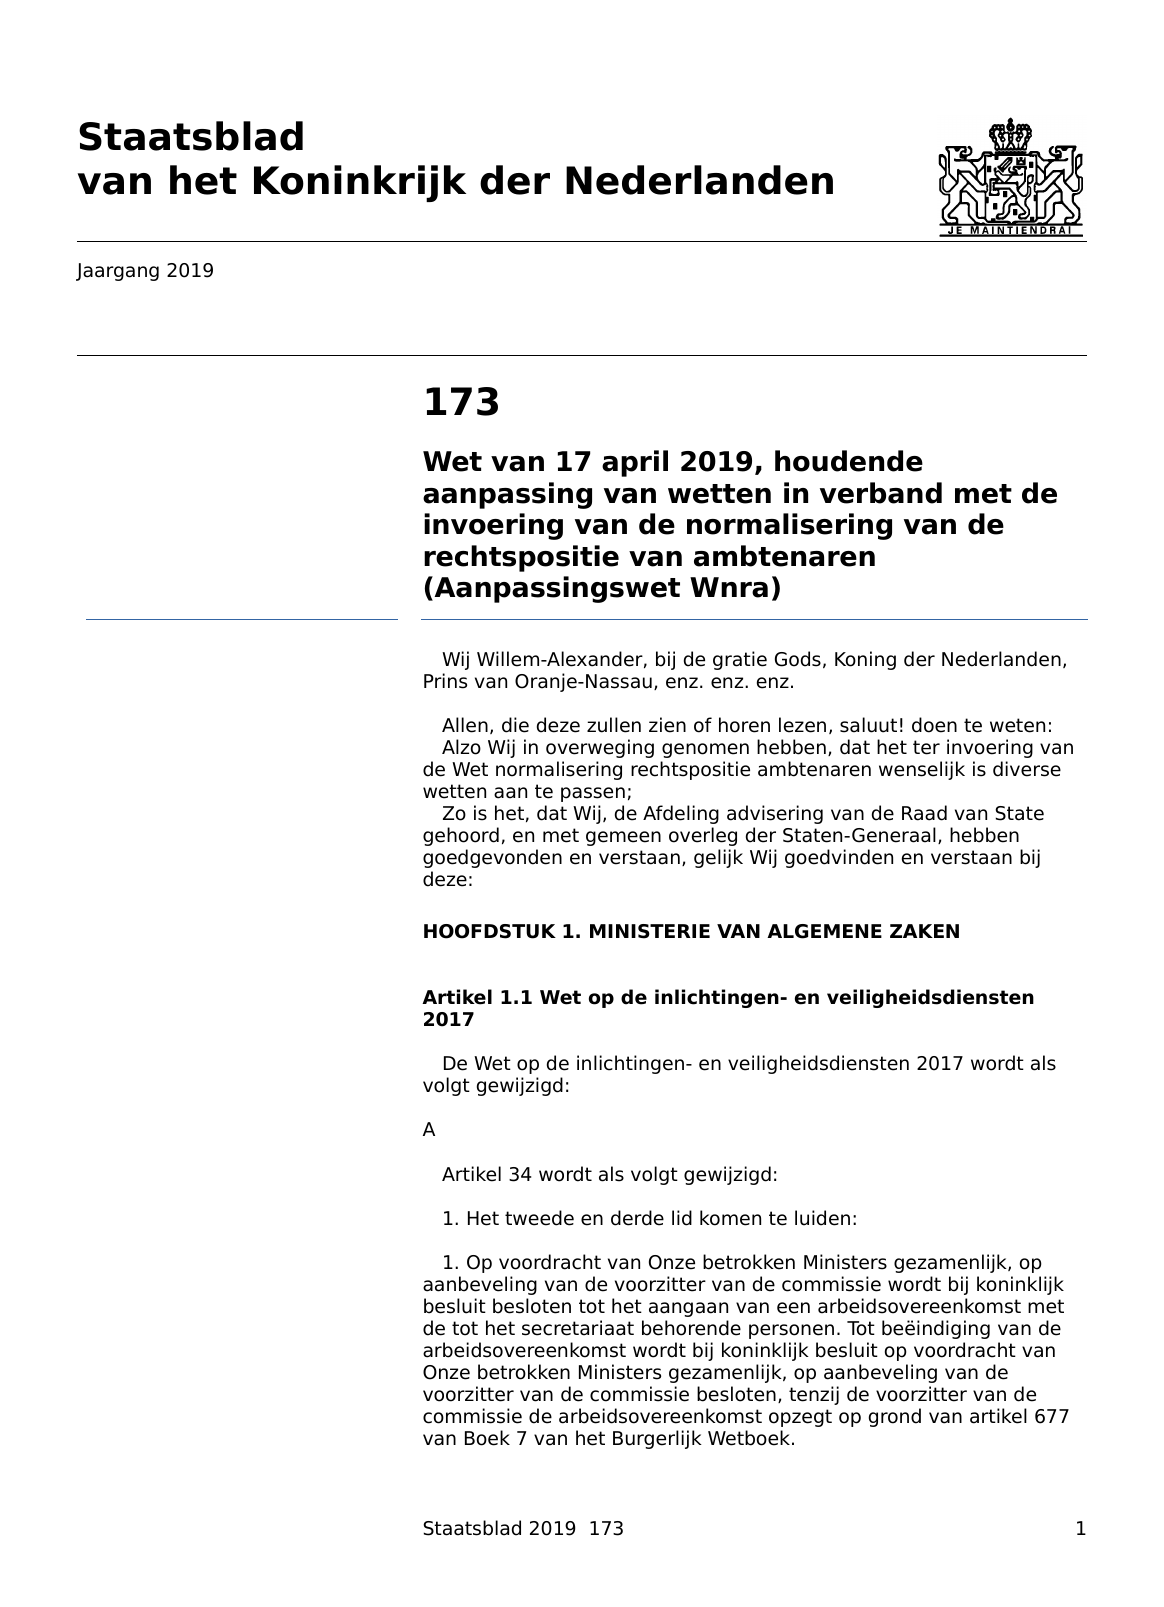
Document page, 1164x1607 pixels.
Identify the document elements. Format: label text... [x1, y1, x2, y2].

subtitle 173 [422, 381, 1087, 424]
text Wij Willem-Alexander, bij de gratie Gods, Koning der Nederlanden, Prins van Oranje-Nassau, enz. enz. enz. [422, 649, 1087, 693]
text Artikel 34 wordt als volgt gewijzigd: [422, 1163, 1087, 1186]
text De Wet op de inlichtingen- en veiligheidsdiensten 2017 wordt als volgt gewijzigd: [422, 1053, 1087, 1097]
table_header Staatsblad van het Koninkrijk der Nederlanden [77, 100, 886, 241]
text 1. Het tweede en derde lid komen te luiden: [422, 1208, 1087, 1230]
text Wet van 17 april 2019, houdende aanpassing van wetten in verband met de invoering van de normalisering van de rechtspositie van ambtenaren (Aanpassingswet Wnra) [422, 447, 1087, 604]
subtitle HOOFDSTUK 1. MINISTERIE VAN ALGEMENE ZAKEN [422, 921, 1087, 943]
table_header [886, 100, 1087, 241]
subtitle Artikel 1.1 Wet op de inlichtingen- en veiligheidsdiensten 2017 [422, 987, 1087, 1031]
text 1. Op voordracht van Onze betrokken Ministers gezamenlijk, op aanbeveling van de voorzitter van de commissie wordt bij koninklijk besluit besloten tot het aangaan van een arbeidsovereenkomst met de tot het secretariaat behorende personen. Tot beëindiging van de arbeidsovereenkomst wordt bij koninklijk besluit op voordracht van Onze betrokken Ministers gezamenlijk, op aanbeveling van de voorzitter van de commissie besloten, tenzij de voorzitter van de commissie de arbeidsovereenkomst opzegt op grond van artikel 677 van Boek 7 van het Burgerlijk Wetboek. [422, 1252, 1087, 1450]
text A [422, 1119, 1087, 1141]
picture [936, 115, 1087, 240]
text Zo is het, dat Wij, de Afdeling advisering van de Raad van State gehoord, en met gemeen overleg der Staten-Generaal, hebben goedgevonden en verstaan, gelijk Wij goedvinden en verstaan bij deze: [422, 803, 1087, 891]
text Alzo Wij in overweging genomen hebben, dat het ter invoering van de Wet normalisering rechtspositie ambtenaren wenselijk is diverse wetten aan te passen; [422, 737, 1087, 803]
table_cell Jaargang 2019 [77, 242, 1087, 355]
text Allen, die deze zullen zien of horen lezen, saluut! doen te weten: [422, 715, 1087, 737]
